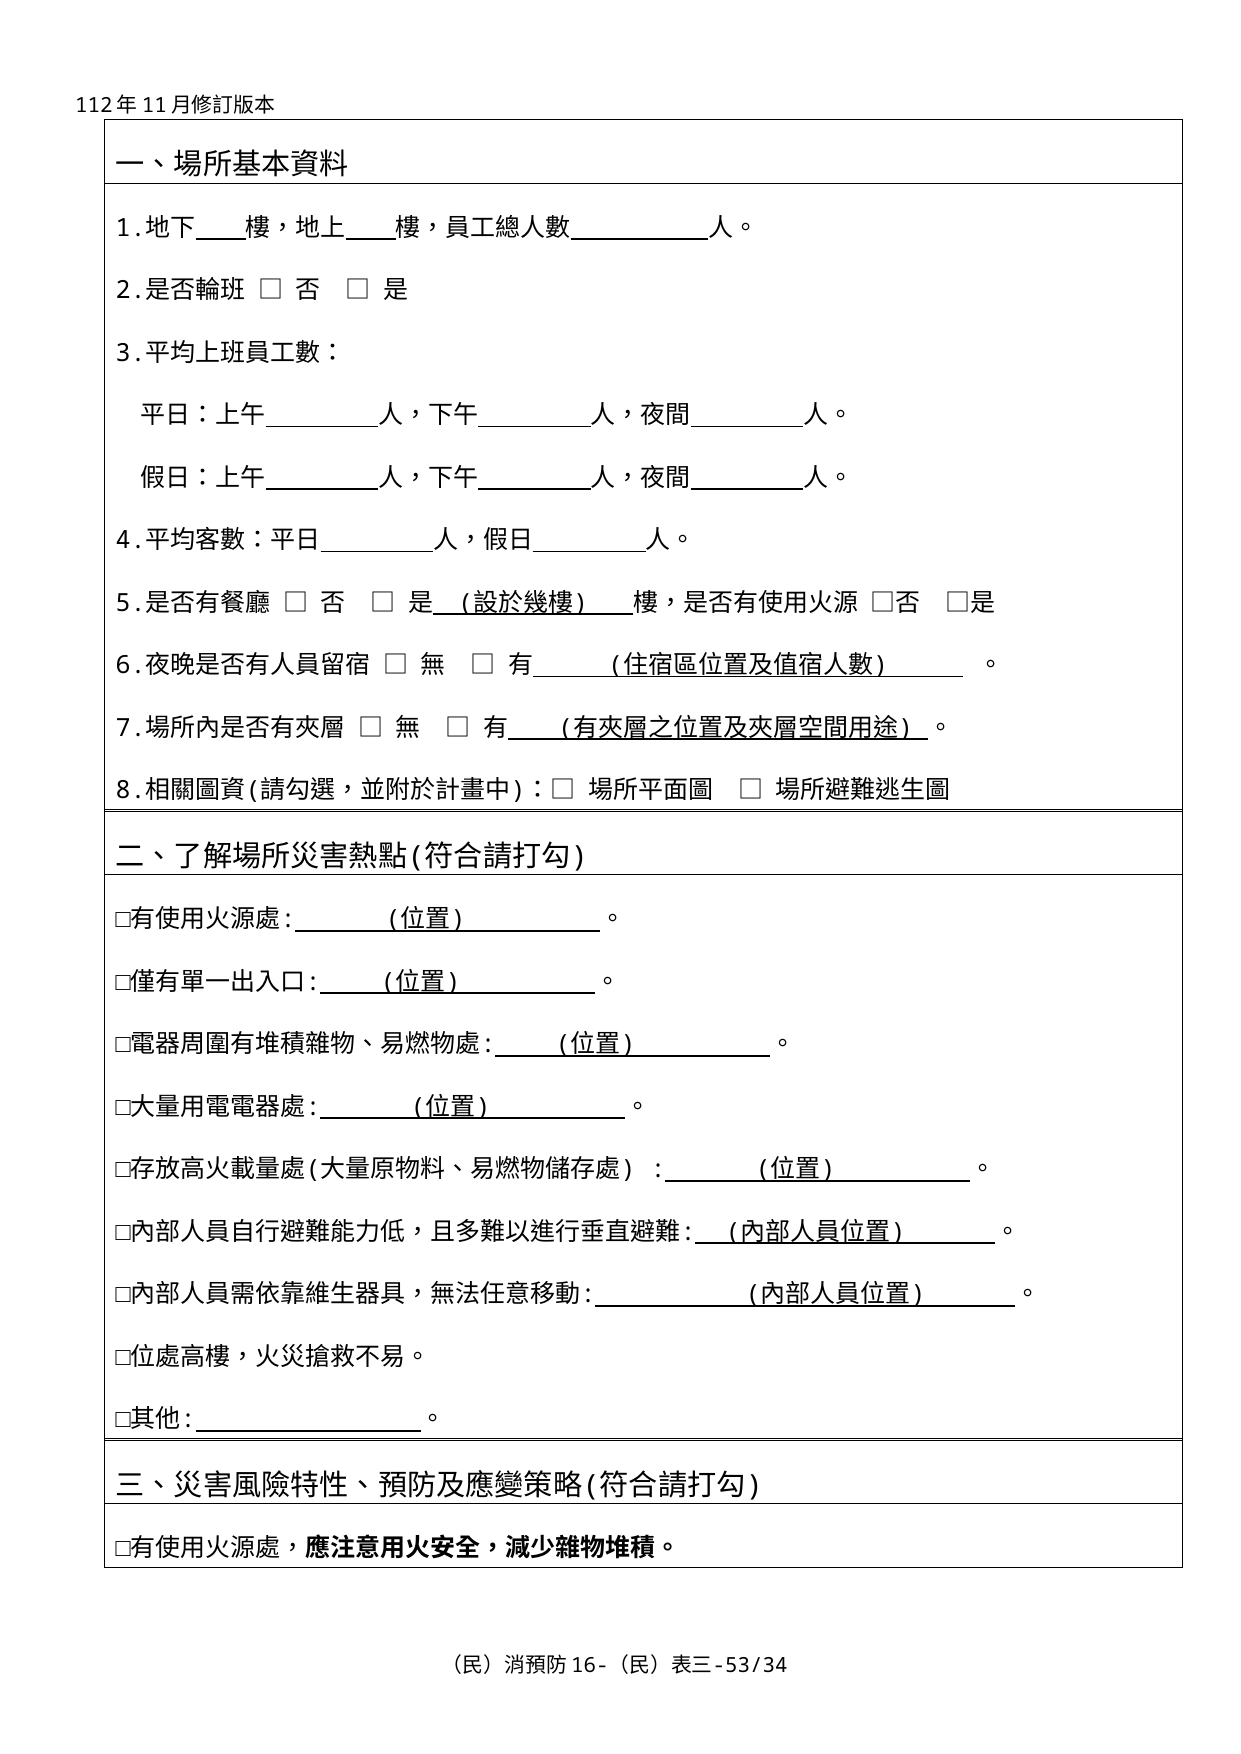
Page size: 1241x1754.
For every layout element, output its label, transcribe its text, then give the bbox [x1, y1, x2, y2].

table_cell 二、了解場所災害熱點(符合請打勾) [105, 812, 1182, 874]
table_cell □有使用火源處，應注意用火安全，減少雜物堆積。 [105, 1504, 1182, 1567]
table_cell □有使用火源處: (位置) 。 □僅有單一出入口: (位置) 。 □電器周圍有堆積雜物、易燃物處: (位置) 。 □大量用電電器處: (位置) 。 □存放高火載量處(大量原物料、易燃物儲存處) : (位置) 。 □內部人員自行避難能力低，且多難以進行垂直避難: (內部人員位置) 。 □內部人員需依靠維生器具，無法任意移動: (內部人員位置) 。 □位處高樓，火災搶救不易。 □其他: 。 [105, 875, 1182, 1438]
table_header 一、場所基本資料 [105, 120, 1182, 182]
table_cell 三、災害風險特性、預防及應變策略(符合請打勾) [105, 1441, 1182, 1503]
table_cell 1.地下 樓，地上 樓，員工總人數 人。 2.是否輪班 □ 否 □ 是 3.平均上班員工數： 平日：上午 人，下午 人，夜間 人。 假日：上午 人，下午 人，夜間 人。 4.平均客數：平日 人，假日 人。 5.是否有餐廳 □ 否 □ 是 (設於幾樓) 樓，是否有使用火源 □否 □是 6.夜晚是否有人員留宿 □ 無 □ 有 (住宿區位置及值宿人數) 。 7.場所內是否有夾層 □ 無 □ 有 (有夾層之位置及夾層空間用途) 。 8.相關圖資(請勾選，並附於計畫中)：□ 場所平面圖 □ 場所避難逃生圖 [105, 184, 1182, 808]
